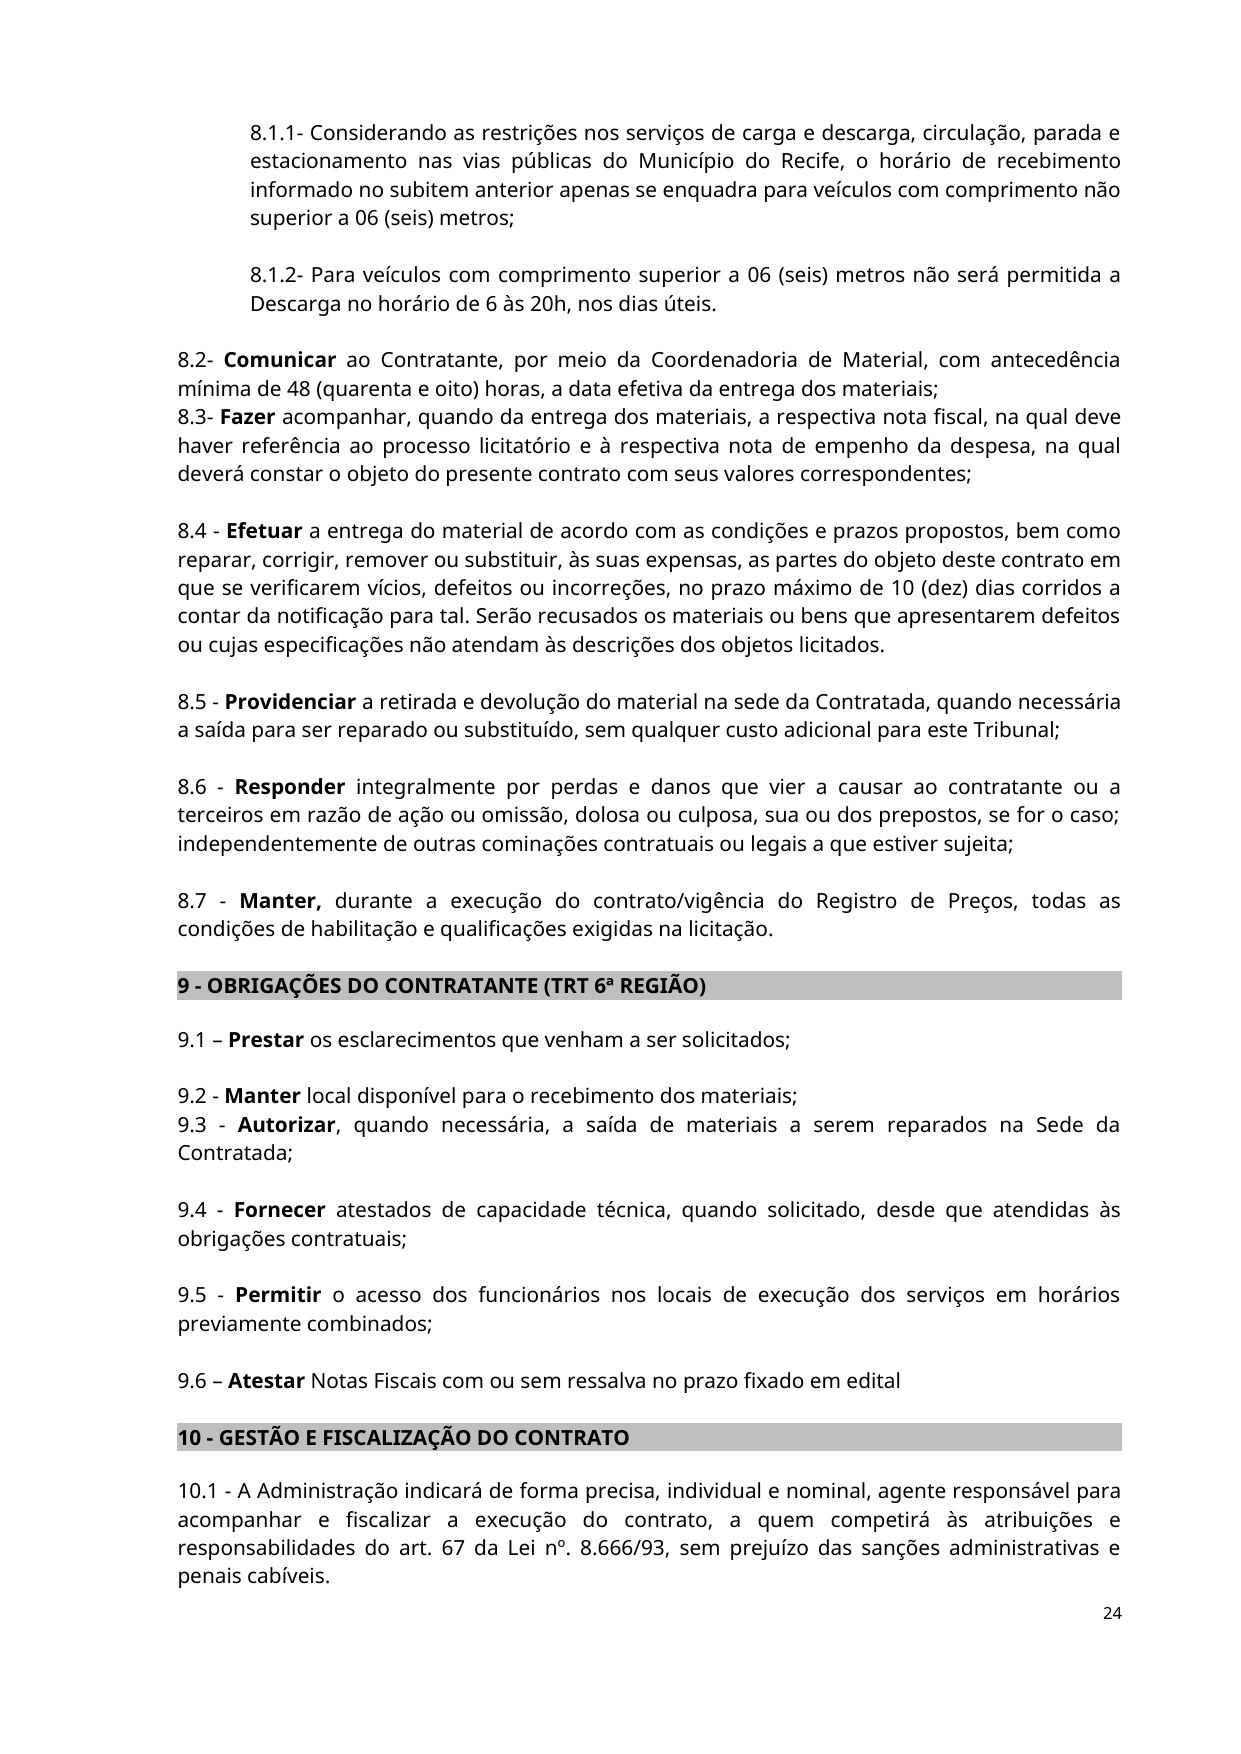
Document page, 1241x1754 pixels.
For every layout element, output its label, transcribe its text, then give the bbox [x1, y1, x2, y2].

text 10.1 - A Administração indicará de forma precisa, individual e nominal, agente responsável para acompanhar e fiscalizar a execução do contrato, a quem competirá às atribuições e responsabilidades do art. 67 da Lei nº. 8.666/93, sem prejuízo das sanções administrativas e penais cabíveis. [177, 1476, 1122, 1590]
text 8.5 - Providenciar a retirada e devolução do material na sede da Contratada, quando necessária a saída para ser reparado ou substituído, sem qualquer custo adicional para este Tribunal; [177, 687, 1122, 744]
text 9.4 - Fornecer atestados de capacidade técnica, quando solicitado, desde que atendidas às obrigações contratuais; [177, 1195, 1122, 1252]
text 9.1 – Prestar os esclarecimentos que venham a ser solicitados; [177, 1025, 1122, 1053]
text 8.7 - Manter, durante a execução do contrato/vigência do Registro de Preços, todas as condições de habilitação e qualificações exigidas na licitação. [177, 886, 1122, 943]
text 10 - GESTÃO E FISCALIZAÇÃO DO CONTRATO [177, 1423, 1122, 1451]
text 8.6 - Responder integralmente por perdas e danos que vier a causar ao contratante ou a terceiros em razão de ação ou omissão, dolosa ou culposa, sua ou dos prepostos, se for o caso; independentemente de outras cominações contratuais ou legais a que estiver sujeita; [177, 772, 1122, 857]
text 8.1.1- Considerando as restrições nos serviços de carga e descarga, circulação, parada e estacionamento nas vias públicas do Município do Recife, o horário de recebimento informado no subitem anterior apenas se enquadra para veículos com comprimento não superior a 06 (seis) metros; [250, 118, 1122, 232]
text 8.3- Fazer acompanhar, quando da entrega dos materiais, a respectiva nota fiscal, na qual deve haver referência ao processo licitatório e à respectiva nota de empenho da despesa, na qual deverá constar o objeto do presente contrato com seus valores correspondentes; [177, 402, 1122, 488]
text 8.4 - Efetuar a entrega do material de acordo com as condições e prazos propostos, bem como reparar, corrigir, remover ou substituir, às suas expensas, as partes do objeto deste contrato em que se verificarem vícios, defeitos ou incorreções, no prazo máximo de 10 (dez) dias corridos a contar da notificação para tal. Serão recusados os materiais ou bens que apresentarem defeitos ou cujas especificações não atendam às descrições dos objetos licitados. [177, 516, 1122, 658]
text 9 - OBRIGAÇÕES DO CONTRATANTE (TRT 6ª REGIÃO) [177, 971, 1122, 1000]
text 8.2- Comunicar ao Contratante, por meio da Coordenadoria de Material, com antecedência mínima de 48 (quarenta e oito) horas, a data efetiva da entrega dos materiais; [177, 346, 1122, 402]
text 9.2 - Manter local disponível para o recebimento dos materiais; [177, 1082, 1122, 1110]
text 9.6 – Atestar Notas Fiscais com ou sem ressalva no prazo fixado em edital [177, 1366, 1122, 1394]
text 9.5 - Permitir o acesso dos funcionários nos locais de execução dos serviços em horários previamente combinados; [177, 1281, 1122, 1337]
text 8.1.2- Para veículos com comprimento superior a 06 (seis) metros não será permitida a Descarga no horário de 6 às 20h, nos dias úteis. [250, 260, 1122, 317]
text 9.3 - Autorizar, quando necessária, a saída de materiais a serem reparados na Sede da Contratada; [177, 1110, 1122, 1167]
